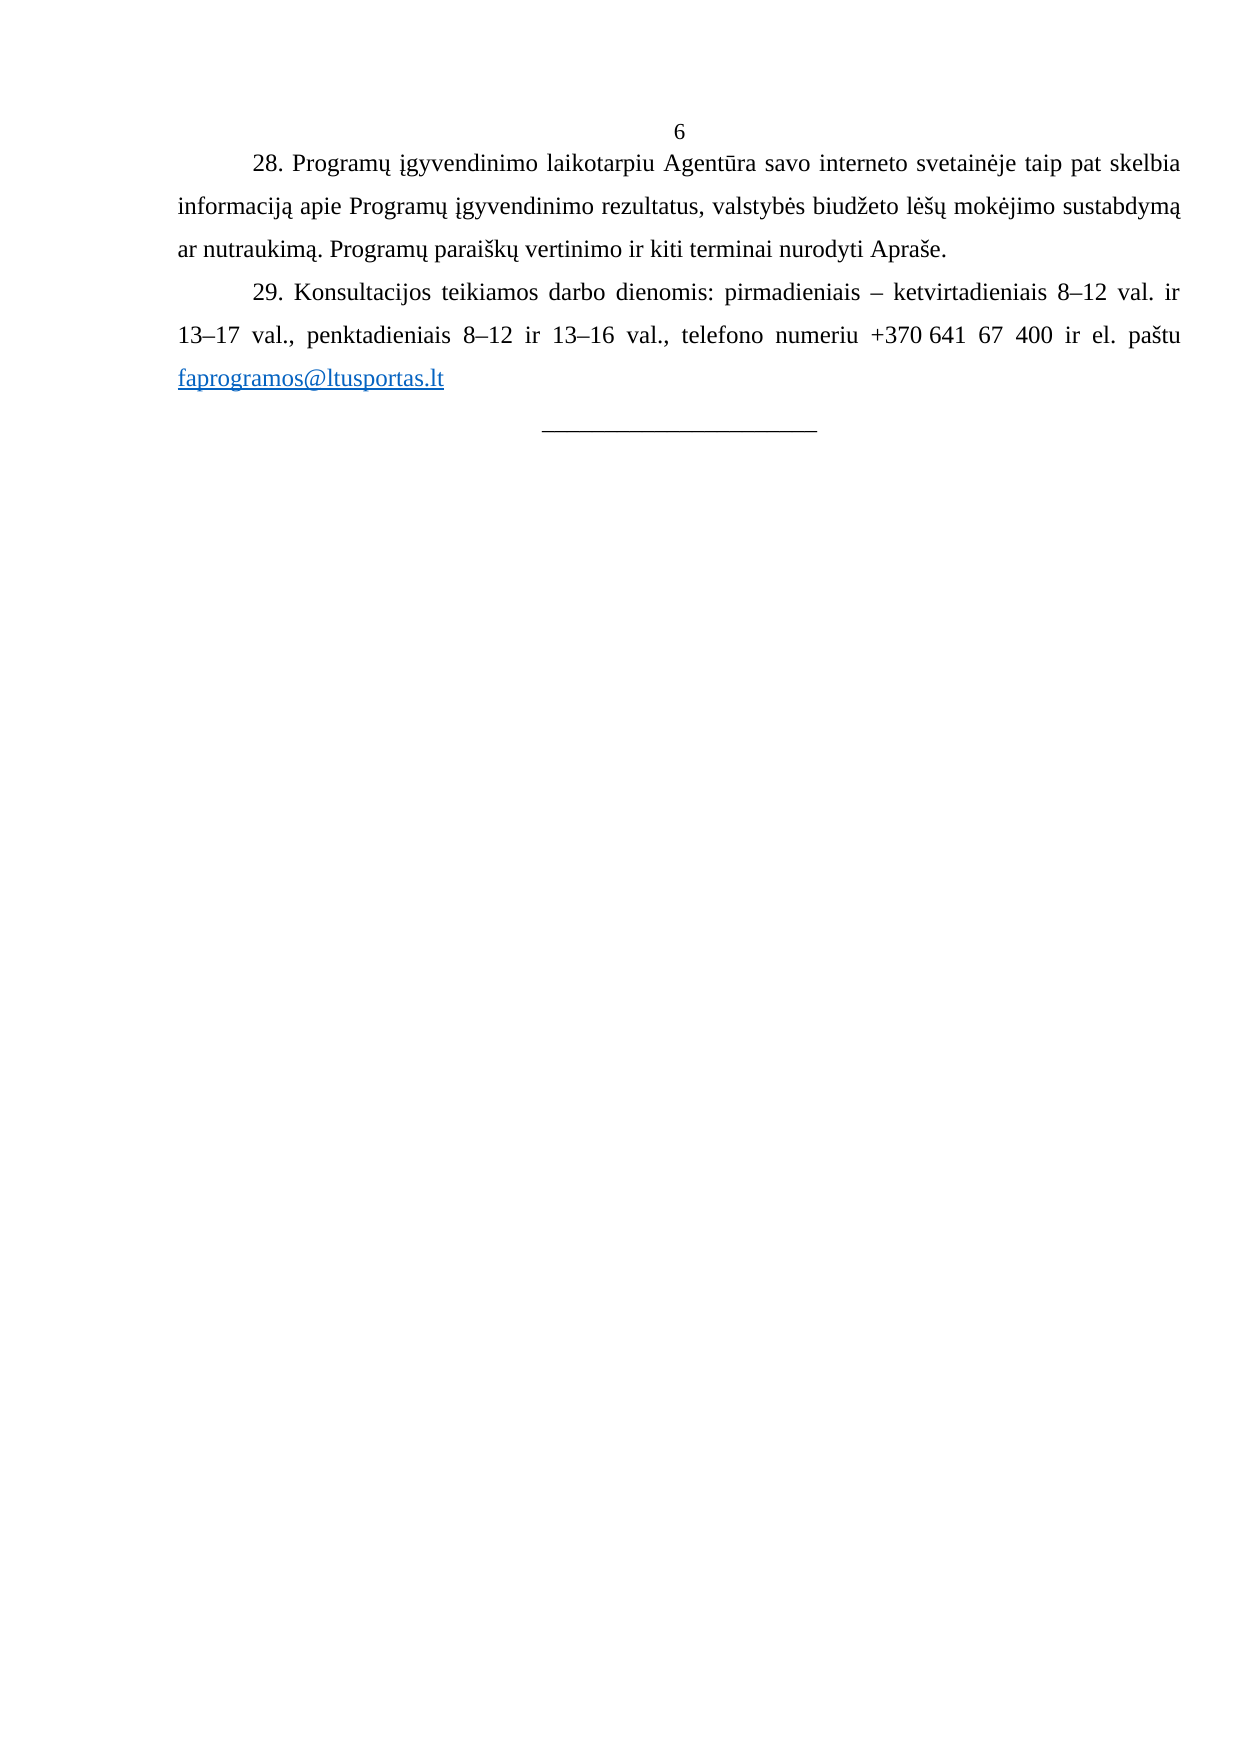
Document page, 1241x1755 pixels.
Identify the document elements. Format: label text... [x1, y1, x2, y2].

text 28. Programų įgyvendinimo laikotarpiu Agentūra savo interneto svetainėje taip pat skelbia informaciją apie Programų įgyvendinimo rezultatus, valstybės biudžeto lėšų mokėjimo sustabdymą ar nutraukimą. Programų paraiškų vertinimo ir kiti terminai nurodyti Apraše. [177, 148, 1181, 263]
text 29. Konsultacijos teikiamos darbo dienomis: pirmadieniais – ketvirtadieniais 8–12 val. ir 13–17 val., penktadieniais 8–12 ir 13–16 val., telefono numeriu +370 641 67 400 ir el. paštu faprogramos@ltusportas.lt [177, 277, 1181, 392]
text ______________________ [177, 406, 1181, 435]
